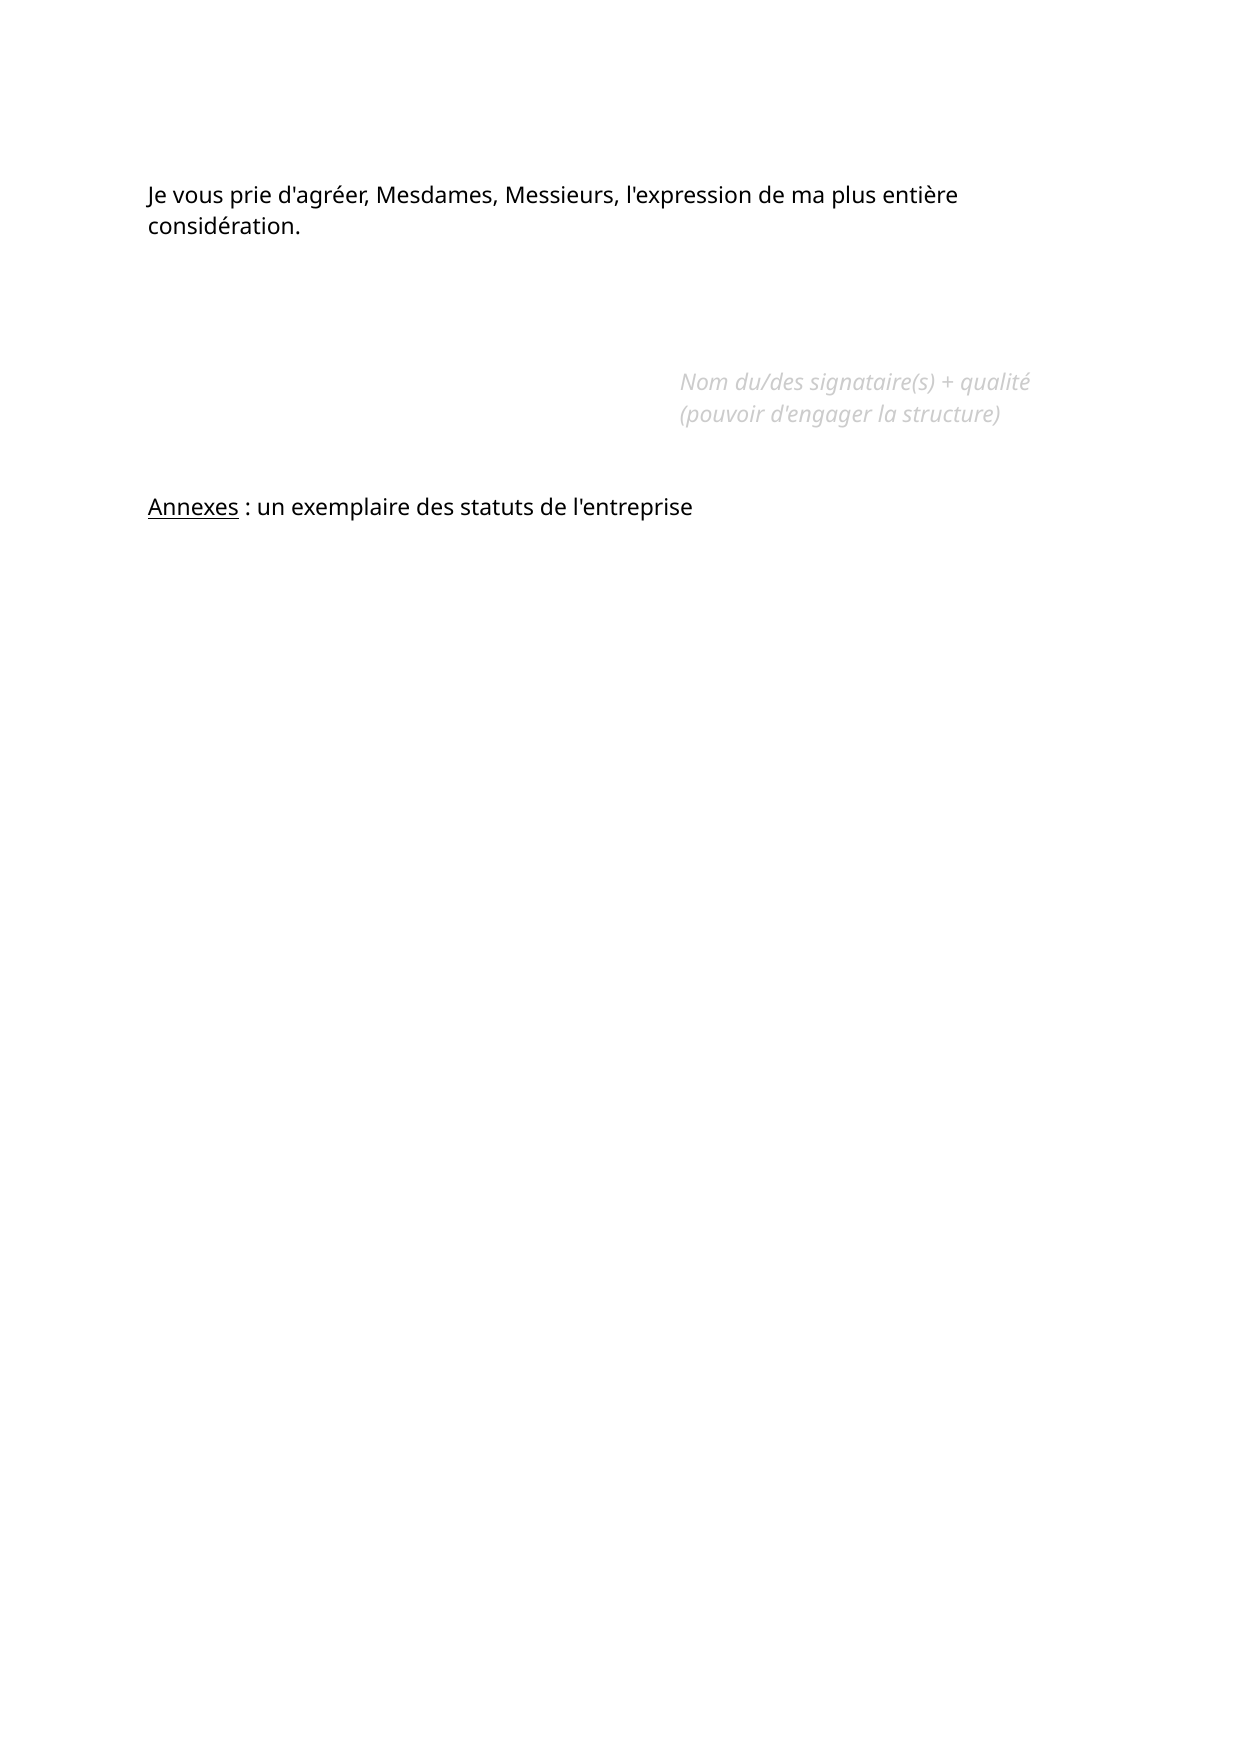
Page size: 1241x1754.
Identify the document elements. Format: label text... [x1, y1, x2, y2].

text Nom du/des signataire(s) + qualité (pouvoir d'engager la structure) [679, 366, 1092, 429]
text Je vous prie d'agréer, Mesdames, Messieurs, l'expression de ma plus entière considération. [148, 179, 1092, 241]
text Annexes : un exemplaire des statuts de l'entreprise [148, 491, 1092, 523]
